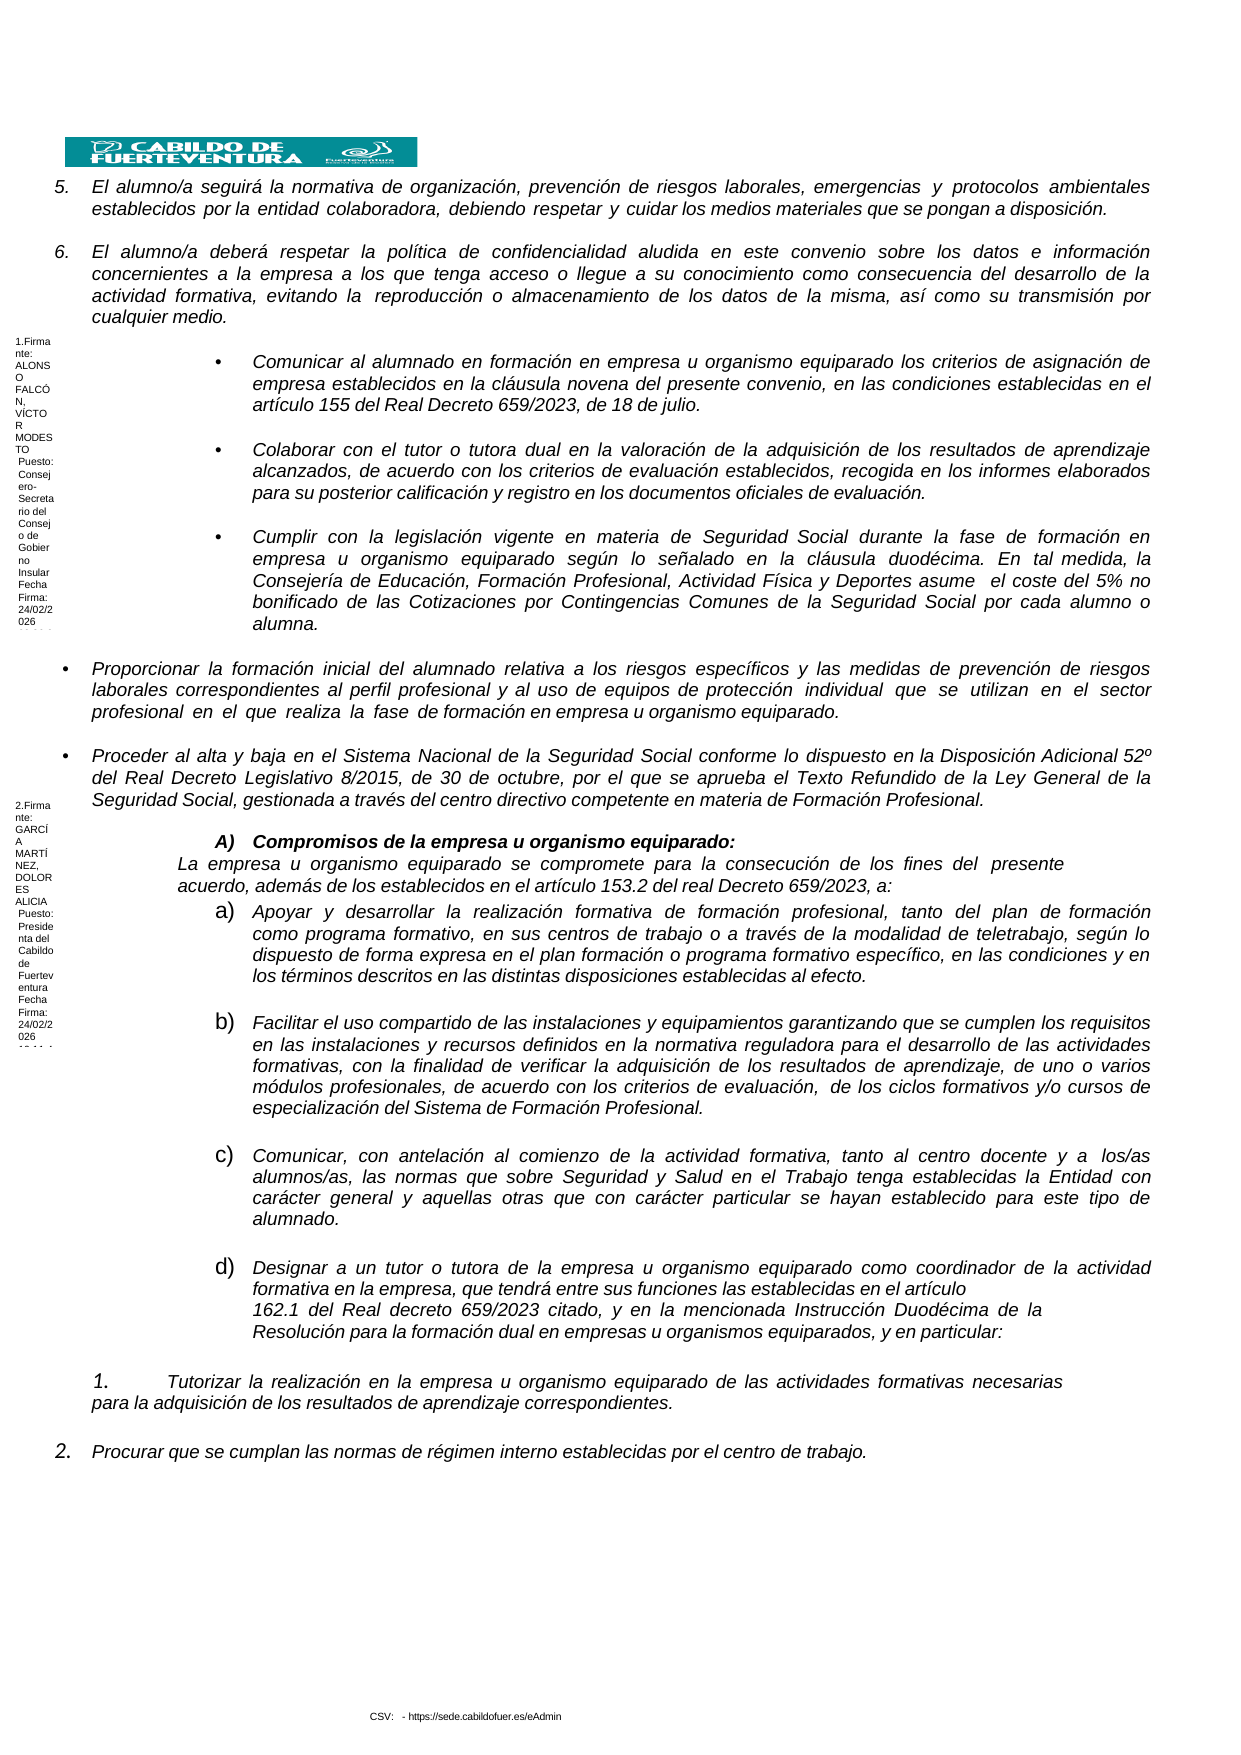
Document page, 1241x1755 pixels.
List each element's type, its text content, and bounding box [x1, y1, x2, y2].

list Comunicar al alumnado en formación en empresa u organismo equiparado los criterios de asignación de empresa establecidos en la cláusula novena del presente convenio, en las condiciones establecidas en el artículo 155 del Real Decreto 659/2023, de 18 de julio. [215, 351, 1151, 416]
list Puesto: Presidenta del Cabildo de Fuerteventura Fecha Firma: 24/02/2026 10:11:41 [18, 908, 54, 1046]
list Designar a un tutor o tutora de la empresa u organismo equiparado como coordinador de la actividad formativa en la empresa, que tendrá entre sus funciones las establecidas en el artículo [215, 1253, 1151, 1299]
list Facilitar el uso compartido de las instalaciones y equipamientos garantizando que se cumplen los requisitos en las instalaciones y recursos definidos en la normativa reguladora para el desarrollo de las actividades formativas, con la finalidad de verificar la adquisición de los resultados de aprendizaje, de uno o varios módulos profesionales, de acuerdo con los criterios de evaluación, de los ciclos formativos y/o cursos de especialización del Sistema de Formación Profesional. [215, 1008, 1151, 1118]
text La empresa u organismo equiparado se compromete para la consecución de los fines del presente acuerdo, además de los establecidos en el artículo 153.2 del real Decreto 659/2023, a: [177, 853, 1064, 896]
list Compromisos de la empresa u organismo equiparado: [214, 832, 1151, 853]
list Colaborar con el tutor o tutora dual en la valoración de la adquisición de los resultados de aprendizaje alcanzados, de acuerdo con los criterios de evaluación establecidos, recogida en los informes elaborados para su posterior calificación y registro en los documentos oficiales de evaluación. [215, 438, 1151, 503]
list Comunicar, con antelación al comienzo de la actividad formativa, tanto al centro docente y a los/as alumnos/as, las normas que sobre Seguridad y Salud en el Trabajo tenga establecidas la Entidad con carácter general y aquellas otras que con carácter particular se hayan establecido para este tipo de alumnado. [215, 1141, 1151, 1229]
list Procurar que se cumplan las normas de régimen interno establecidas por el centro de trabajo. [54, 1436, 1151, 1464]
list 1.Firmante: ALONSO FALCÓN, VÍCTOR MODESTO [15, 336, 54, 455]
list [13, 798, 54, 1046]
text 162.1 del Real decreto 659/2023 citado, y en la mencionada Instrucción Duodécima de la Resolución para la formación dual en empresas u organismos equiparados, y en particular: [252, 1299, 1061, 1343]
list Proporcionar la formación inicial del alumnado relativa a los riesgos específicos y las medidas de prevención de riesgos laborales correspondientes al perfil profesional y al uso de equipos de protección individual que se utilizan en el sector profesional en el que realiza la fase de formación en empresa u organismo equiparado. [62, 657, 1151, 722]
picture [65, 137, 418, 167]
list El alumno/a deberá respetar la política de confidencialidad aludida en este convenio sobre los datos e información concernientes a la empresa a los que tenga acceso o llegue a su conocimiento como consecuencia del desarrollo de la actividad formativa, evitando la reproducción o almacenamiento de los datos de la misma, así como su transmisión por cualquier medio. [54, 241, 1151, 328]
list [13, 333, 54, 629]
list Proceder al alta y baja en el Sistema Nacional de la Seguridad Social conforme lo dispuesto en la Disposición Adicional 52º del Real Decreto Legislativo 8/2015, de 30 de octubre, por el que se aprueba el Texto Refundido de la Ley General de la Seguridad Social, gestionada a través del centro directivo competente en materia de Formación Profesional. [62, 745, 1151, 810]
picture [364, 1704, 984, 1725]
list 2.Firmante: GARCÍA MARTÍNEZ, DOLORES ALICIA [15, 800, 54, 908]
list Apoyar y desarrollar la realización formativa de formación profesional, tanto del plan de formación como programa formativo, en sus centros de trabajo o a través de la modalidad de teletrabajo, según lo dispuesto de forma expresa en el plan formación o programa formativo específico, en las condiciones y en los términos descritos en las distintas disposiciones establecidas al efecto. [215, 897, 1151, 986]
list El alumno/a seguirá la normativa de organización, prevención de riesgos laborales, emergencias y protocolos ambientales establecidos por la entidad colaboradora, debiendo respetar y cuidar los medios materiales que se pongan a disposición. [54, 176, 1151, 219]
list Cumplir con la legislación vigente en materia de Seguridad Social durante la fase de formación en empresa u organismo equiparado según lo señalado en la cláusula duodécima. En tal medida, la Consejería de Educación, Formación Profesional, Actividad Física y Deportes asume el coste del 5% no bonificado de las Cotizaciones por Contingencias Comunes de la Seguridad Social por cada alumno o alumna. [215, 526, 1151, 634]
list Tutorizar la realización en la empresa u organismo equiparado de las actividades formativas necesarias para la adquisición de los resultados de aprendizaje correspondientes. [92, 1366, 1064, 1414]
list Puesto: Consejero-Secretario del Consejo de Gobierno Insular Fecha Firma: 24/02/2026 09:30:00 [18, 456, 54, 629]
